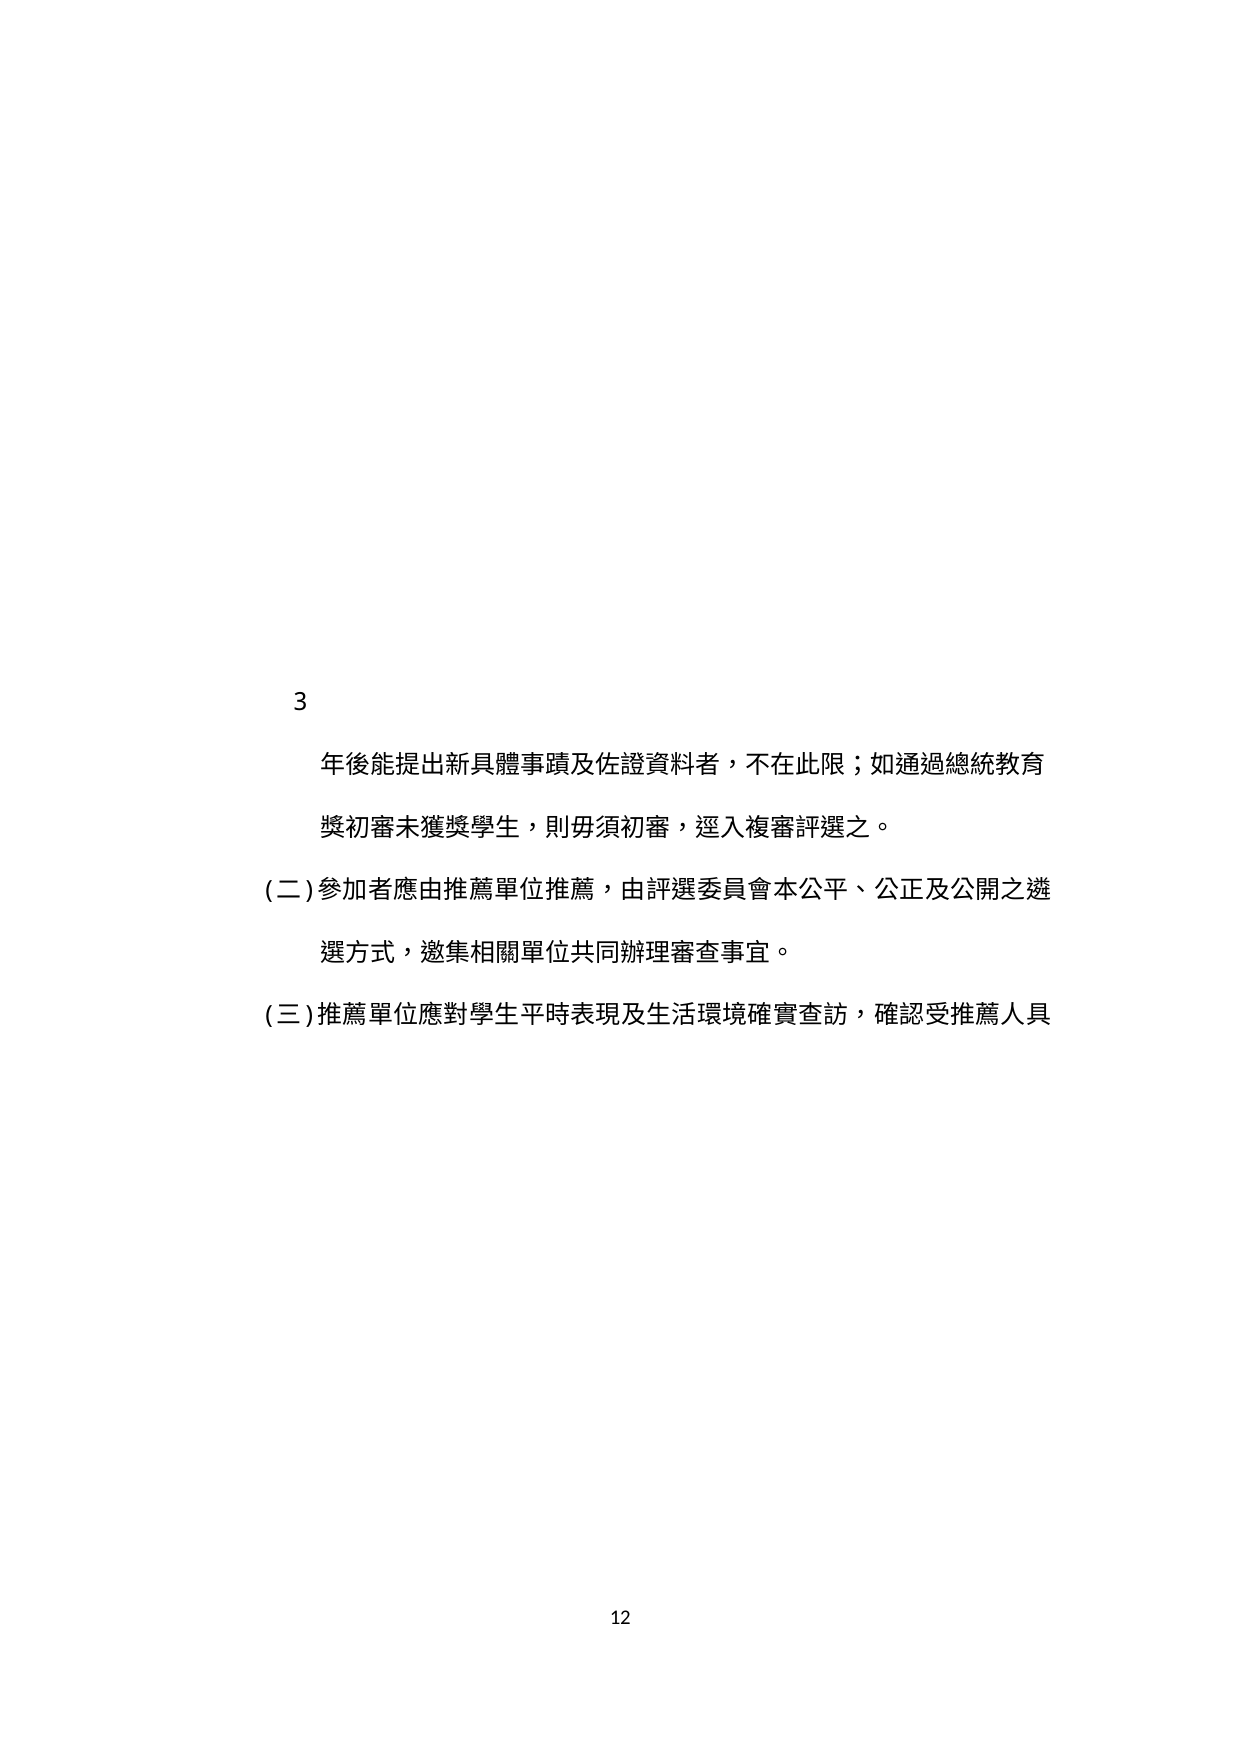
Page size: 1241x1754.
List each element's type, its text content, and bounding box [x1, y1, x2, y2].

text 獎初審未獲獎學生，則毋須初審，逕入複審評選之。 [292, 784, 1053, 846]
text 年後能提出新具體事蹟及佐證資料者，不在此限；如通過總統教育 [292, 721, 1053, 784]
text 3 [261, 659, 1053, 721]
text (二)參加者應由推薦單位推薦，由評選委員會本公平、公正及公開之遴選方式，邀集相關單位共同辦理審查事宜。 [261, 846, 1053, 971]
text (三)推薦單位應對學生平時表現及生活環境確實查訪，確認受推薦人具 [261, 971, 1053, 1034]
